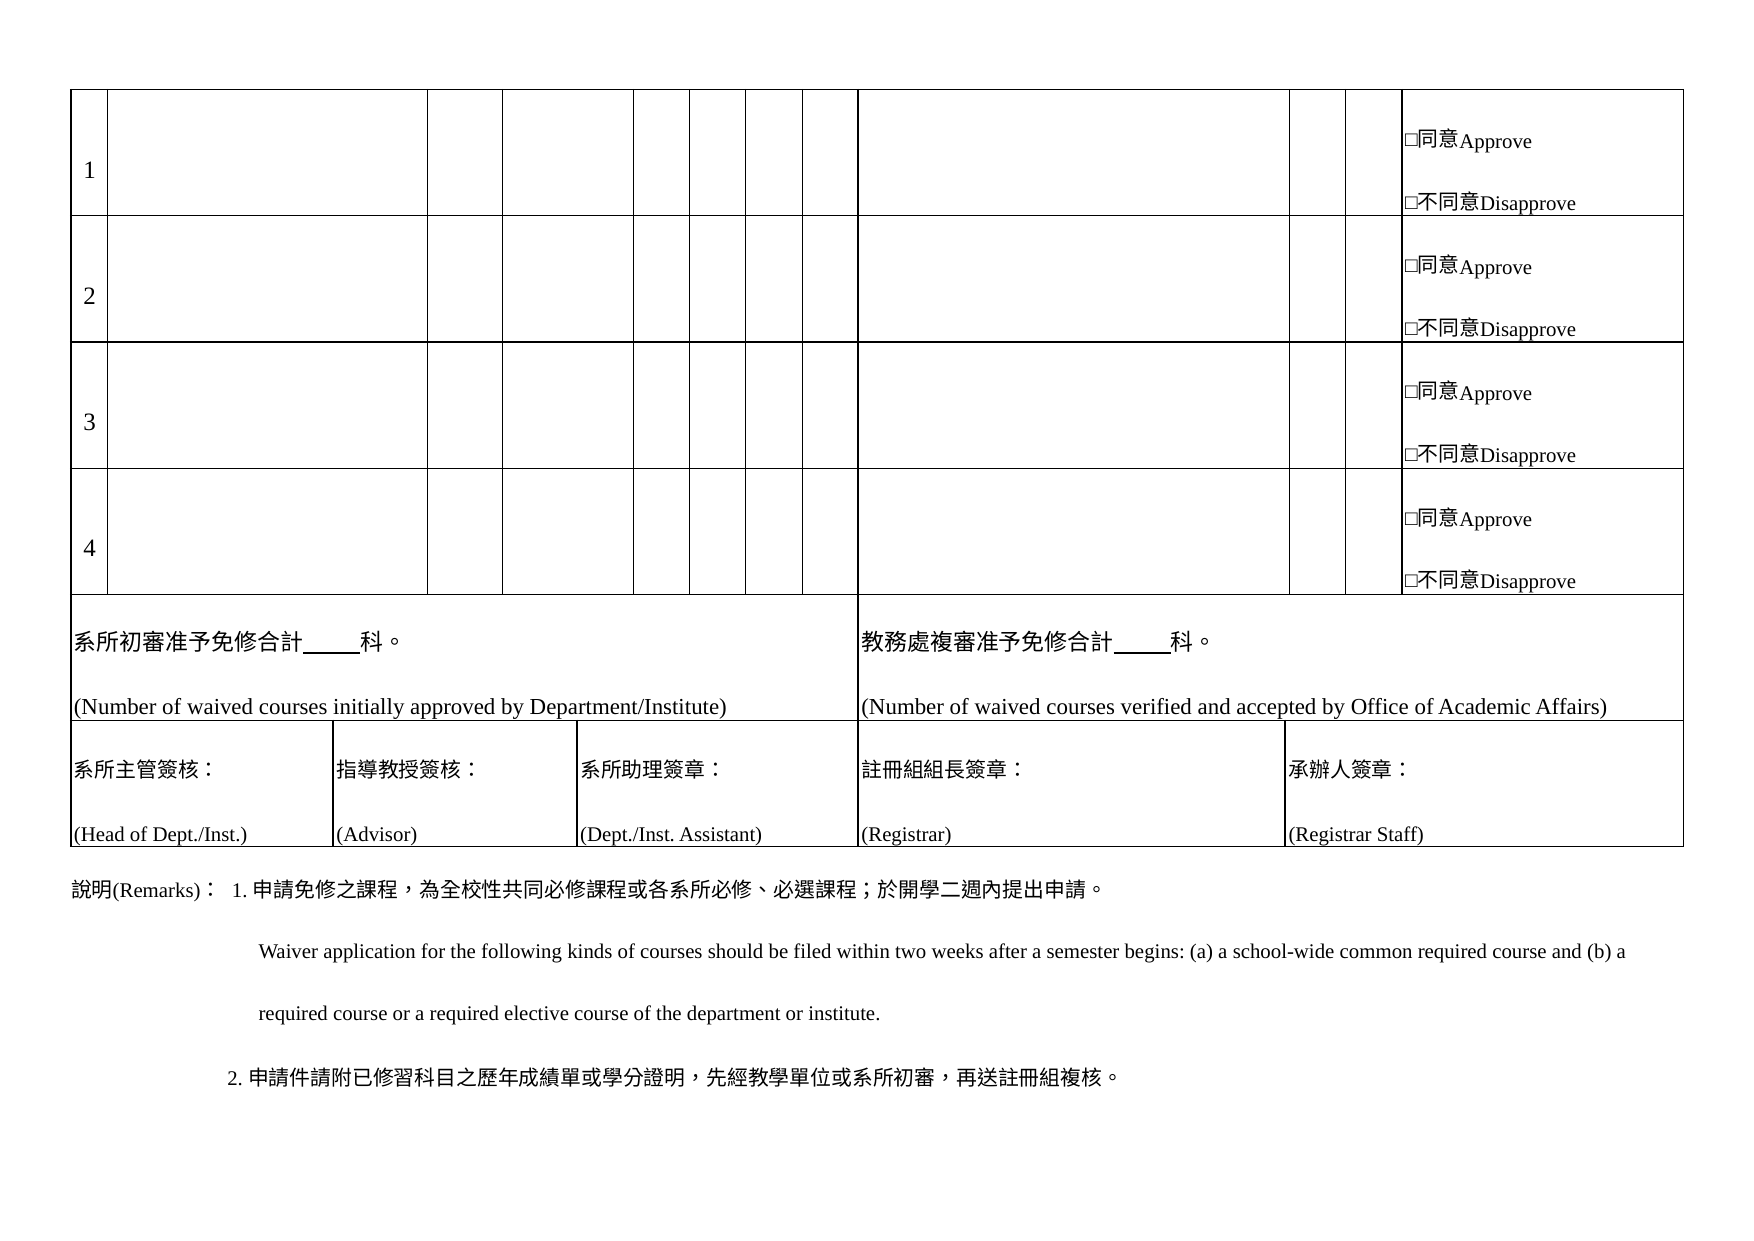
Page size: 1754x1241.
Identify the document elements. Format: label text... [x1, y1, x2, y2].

table_cell [634, 469, 689, 593]
table_cell [859, 343, 1289, 467]
table_cell [690, 216, 745, 341]
table_cell 指導教授簽核： (Advisor) [334, 721, 576, 846]
table_cell [803, 343, 857, 467]
table_cell [108, 343, 427, 467]
table_cell 註冊組組長簽章： (Registrar) [859, 721, 1284, 846]
table_cell [690, 90, 745, 215]
text 2. 申請件請附已修習科目之歷年成績單或學分證明，先經教學單位或系所初審，再送註冊組複核。 [71, 1034, 1683, 1097]
table_cell 教務處複審准予免修合計 科。 (Number of waived courses verified and accepted by Office of Academic Affairs) [859, 595, 1683, 719]
table_cell 系所主管簽核： (Head of Dept./Inst.) [72, 721, 332, 846]
table_cell 4 [72, 469, 107, 593]
table_cell [1290, 90, 1345, 215]
table_cell [859, 90, 1289, 215]
table_cell [859, 216, 1289, 341]
table_cell [428, 90, 502, 215]
text 說明(Remarks)： 1. 申請免修之課程，為全校性共同必修課程或各系所必修、必選課程；於開學二週內提出申請。 [71, 847, 1683, 909]
table_cell 承辦人簽章： (Registrar Staff) [1286, 721, 1683, 846]
table_cell [1290, 469, 1345, 593]
table_cell 2 [72, 216, 107, 341]
table_cell [746, 216, 802, 341]
table_cell [803, 469, 857, 593]
table_cell 系所助理簽章： (Dept./Inst. Assistant) [578, 721, 857, 846]
table_cell [803, 216, 857, 341]
table_cell 1 [72, 90, 107, 215]
table_cell [746, 343, 802, 467]
table_cell [503, 343, 633, 467]
table_cell □同意Approve □不同意Disapprove [1403, 90, 1683, 215]
table_cell [690, 343, 745, 467]
table_cell [1346, 90, 1401, 215]
table_cell [1290, 343, 1345, 467]
table_cell □同意Approve □不同意Disapprove [1403, 469, 1683, 593]
table_cell □同意Approve □不同意Disapprove [1403, 343, 1683, 467]
table_cell [746, 90, 802, 215]
table_cell [634, 90, 689, 215]
table_cell [108, 90, 427, 215]
table_cell [428, 469, 502, 593]
table_cell □同意Approve □不同意Disapprove [1403, 216, 1683, 341]
table_cell [803, 90, 857, 215]
table_cell [1346, 469, 1401, 593]
table_cell [746, 469, 802, 593]
text Waiver application for the following kinds of courses should be filed within two weeks after a semester begins: (a) a school-wide common required course and (b) a required course or a required elective course of the department or institute. [258, 909, 1683, 1034]
table_cell [428, 216, 502, 341]
table_cell [634, 216, 689, 341]
table_cell [503, 90, 633, 215]
table_cell 3 [72, 343, 107, 467]
table_cell [690, 469, 745, 593]
table_cell [108, 216, 427, 341]
table_cell [1290, 216, 1345, 341]
table_cell [1346, 216, 1401, 341]
table_cell [503, 469, 633, 593]
table_cell [1346, 343, 1401, 467]
table_cell [108, 469, 427, 593]
table_cell [503, 216, 633, 341]
table_cell [634, 343, 689, 467]
table_cell [859, 469, 1289, 593]
table_cell 系所初審准予免修合計 科。 (Number of waived courses initially approved by Department/Institute) [72, 595, 857, 719]
table_cell [428, 343, 502, 467]
